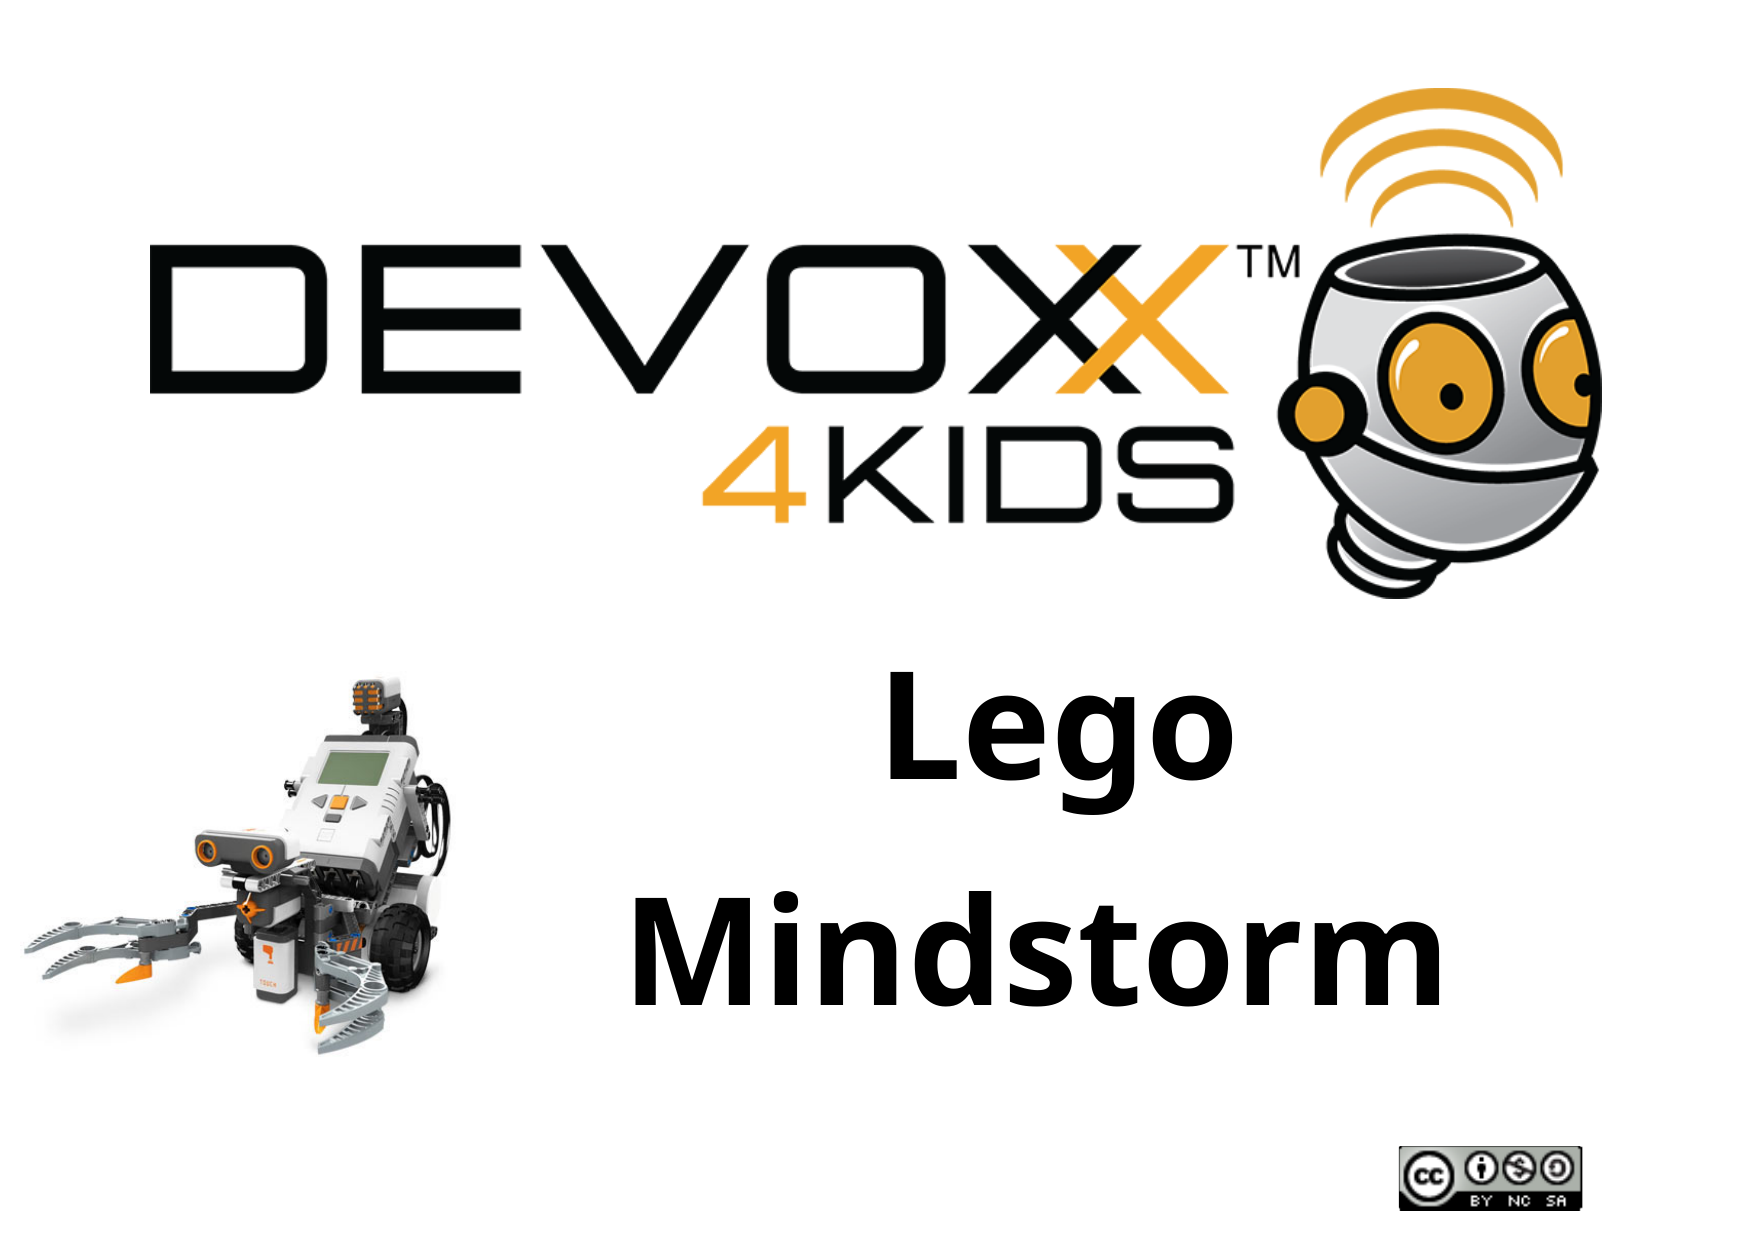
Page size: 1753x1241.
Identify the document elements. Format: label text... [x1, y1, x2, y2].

picture [1398, 1146, 1583, 1211]
text Lego [150, 619, 1602, 824]
picture [150, 88, 1602, 599]
picture [12, 671, 472, 1061]
text Mindstorm [472, 844, 1602, 1049]
